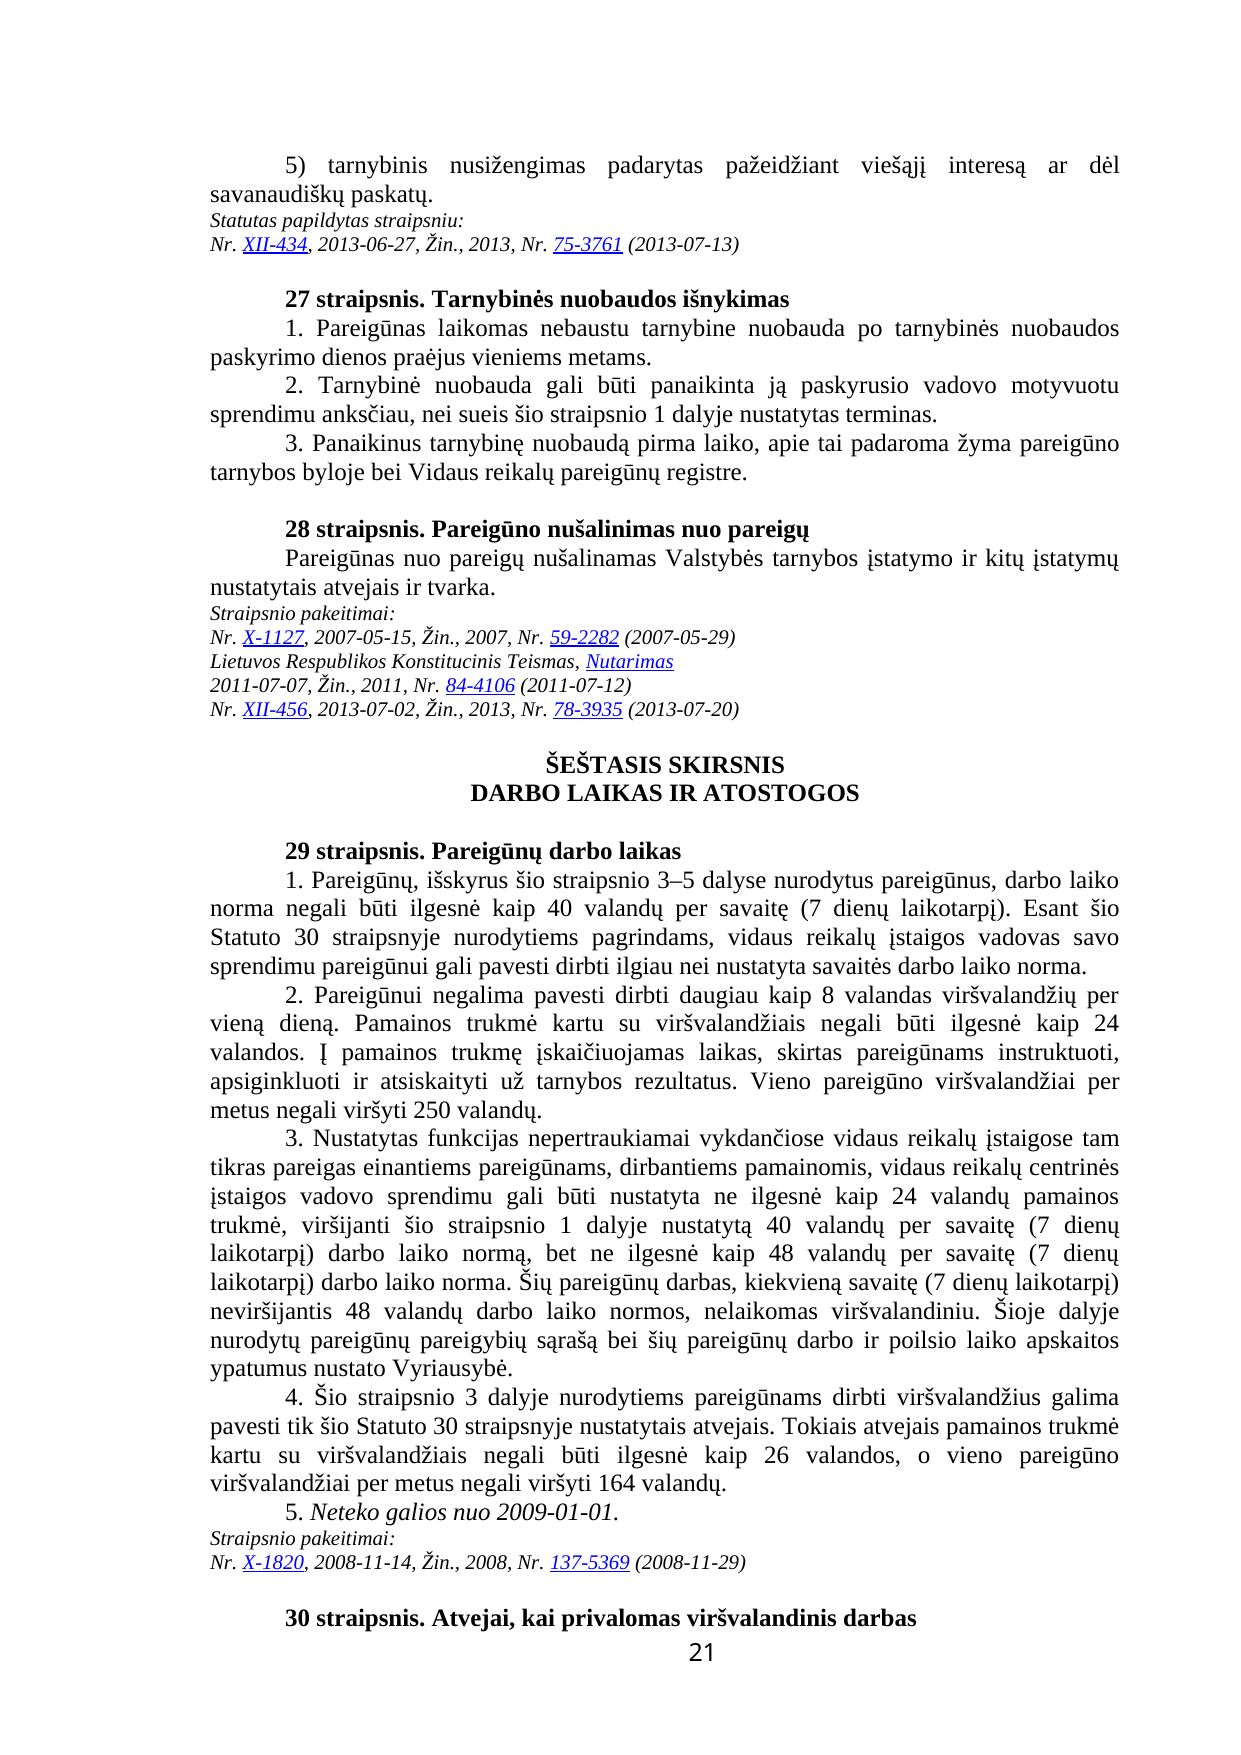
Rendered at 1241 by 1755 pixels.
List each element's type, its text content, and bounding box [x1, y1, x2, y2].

text 1. Pareigūnas laikomas nebaustu tarnybine nuobauda po tarnybinės nuobaudos paskyrimo dienos praėjus vieniems metams. [210, 313, 1120, 371]
text 3. Panaikinus tarnybinę nuobaudą pirma laiko, apie tai padaroma žyma pareigūno tarnybos byloje bei Vidaus reikalų pareigūnų registre. [210, 428, 1120, 486]
text 2. Tarnybinė nuobauda gali būti panaikinta ją paskyrusio vadovo motyvuotu sprendimu anksčiau, nei sueis šio straipsnio 1 dalyje nustatytas terminas. [210, 371, 1120, 428]
text Nr. X-1127, 2007-05-15, Žin., 2007, Nr. 59-2282 (2007-05-29) [210, 625, 1120, 649]
text 30 straipsnis. Atvejai, kai privalomas viršvalandinis darbas [210, 1603, 1120, 1632]
text Nr. XII-456, 2013-07-02, Žin., 2013, Nr. 78-3935 (2013-07-20) [210, 697, 1120, 721]
text 5. Neteko galios nuo 2009-01-01. [210, 1497, 1120, 1526]
text 2011-07-07, Žin., 2011, Nr. 84-4106 (2011-07-12) [210, 673, 1120, 697]
text Statutas papildytas straipsniu: [210, 207, 1120, 232]
text ŠEŠTASIS SKIRSNIS [210, 750, 1120, 778]
text 2. Pareigūnui negalima pavesti dirbti daugiau kaip 8 valandas viršvalandžių per vieną dieną. Pamainos trukmė kartu su viršvalandžiais negali būti ilgesnė kaip 24 valandos. Į pamainos trukmę įskaičiuojamas laikas, skirtas pareigūnams instruktuoti, apsiginkluoti ir atsiskaityti už tarnybos rezultatus. Vieno pareigūno viršvalandžiai per metus negali viršyti 250 valandų. [210, 980, 1120, 1123]
text DARBO LAIKAS IR ATOSTOGOS [210, 778, 1120, 807]
text 4. Šio straipsnio 3 dalyje nurodytiems pareigūnams dirbti viršvalandžius galima pavesti tik šio Statuto 30 straipsnyje nustatytais atvejais. Tokiais atvejais pamainos trukmė kartu su viršvalandžiais negali būti ilgesnė kaip 26 valandos, o vieno pareigūno viršvalandžiai per metus negali viršyti 164 valandų. [210, 1382, 1120, 1497]
text 29 straipsnis. Pareigūnų darbo laikas [210, 836, 1120, 865]
text Nr. X-1820, 2008-11-14, Žin., 2008, Nr. 137-5369 (2008-11-29) [210, 1550, 1120, 1574]
text 5) tarnybinis nusižengimas padarytas pažeidžiant viešąjį interesą ar dėl savanaudiškų paskatų. [210, 150, 1120, 207]
text 27 straipsnis. Tarnybinės nuobaudos išnykimas [210, 284, 1120, 313]
text Lietuvos Respublikos Konstitucinis Teismas, Nutarimas [210, 649, 1120, 673]
text Straipsnio pakeitimai: [210, 1526, 1120, 1550]
text Straipsnio pakeitimai: [210, 601, 1120, 625]
text Nr. XII-434, 2013-06-27, Žin., 2013, Nr. 75-3761 (2013-07-13) [210, 232, 1120, 256]
text 3. Nustatytas funkcijas nepertraukiamai vykdančiose vidaus reikalų įstaigose tam tikras pareigas einantiems pareigūnams, dirbantiems pamainomis, vidaus reikalų centrinės įstaigos vadovo sprendimu gali būti nustatyta ne ilgesnė kaip 24 valandų pamainos trukmė, viršijanti šio straipsnio 1 dalyje nustatytą 40 valandų per savaitę (7 dienų laikotarpį) darbo laiko normą, bet ne ilgesnė kaip 48 valandų per savaitę (7 dienų laikotarpį) darbo laiko norma. Šių pareigūnų darbas, kiekvieną savaitę (7 dienų laikotarpį) neviršijantis 48 valandų darbo laiko normos, nelaikomas viršvalandiniu. Šioje dalyje nurodytų pareigūnų pareigybių sąrašą bei šių pareigūnų darbo ir poilsio laiko apskaitos ypatumus nustato Vyriausybė. [210, 1123, 1120, 1382]
text 1. Pareigūnų, išskyrus šio straipsnio 3–5 dalyse nurodytus pareigūnus, darbo laiko norma negali būti ilgesnė kaip 40 valandų per savaitę (7 dienų laikotarpį). Esant šio Statuto 30 straipsnyje nurodytiems pagrindams, vidaus reikalų įstaigos vadovas savo sprendimu pareigūnui gali pavesti dirbti ilgiau nei nustatyta savaitės darbo laiko norma. [210, 865, 1120, 980]
text 28 straipsnis. Pareigūno nušalinimas nuo pareigų [210, 514, 1120, 543]
text Pareigūnas nuo pareigų nušalinamas Valstybės tarnybos įstatymo ir kitų įstatymų nustatytais atvejais ir tvarka. [210, 543, 1120, 601]
